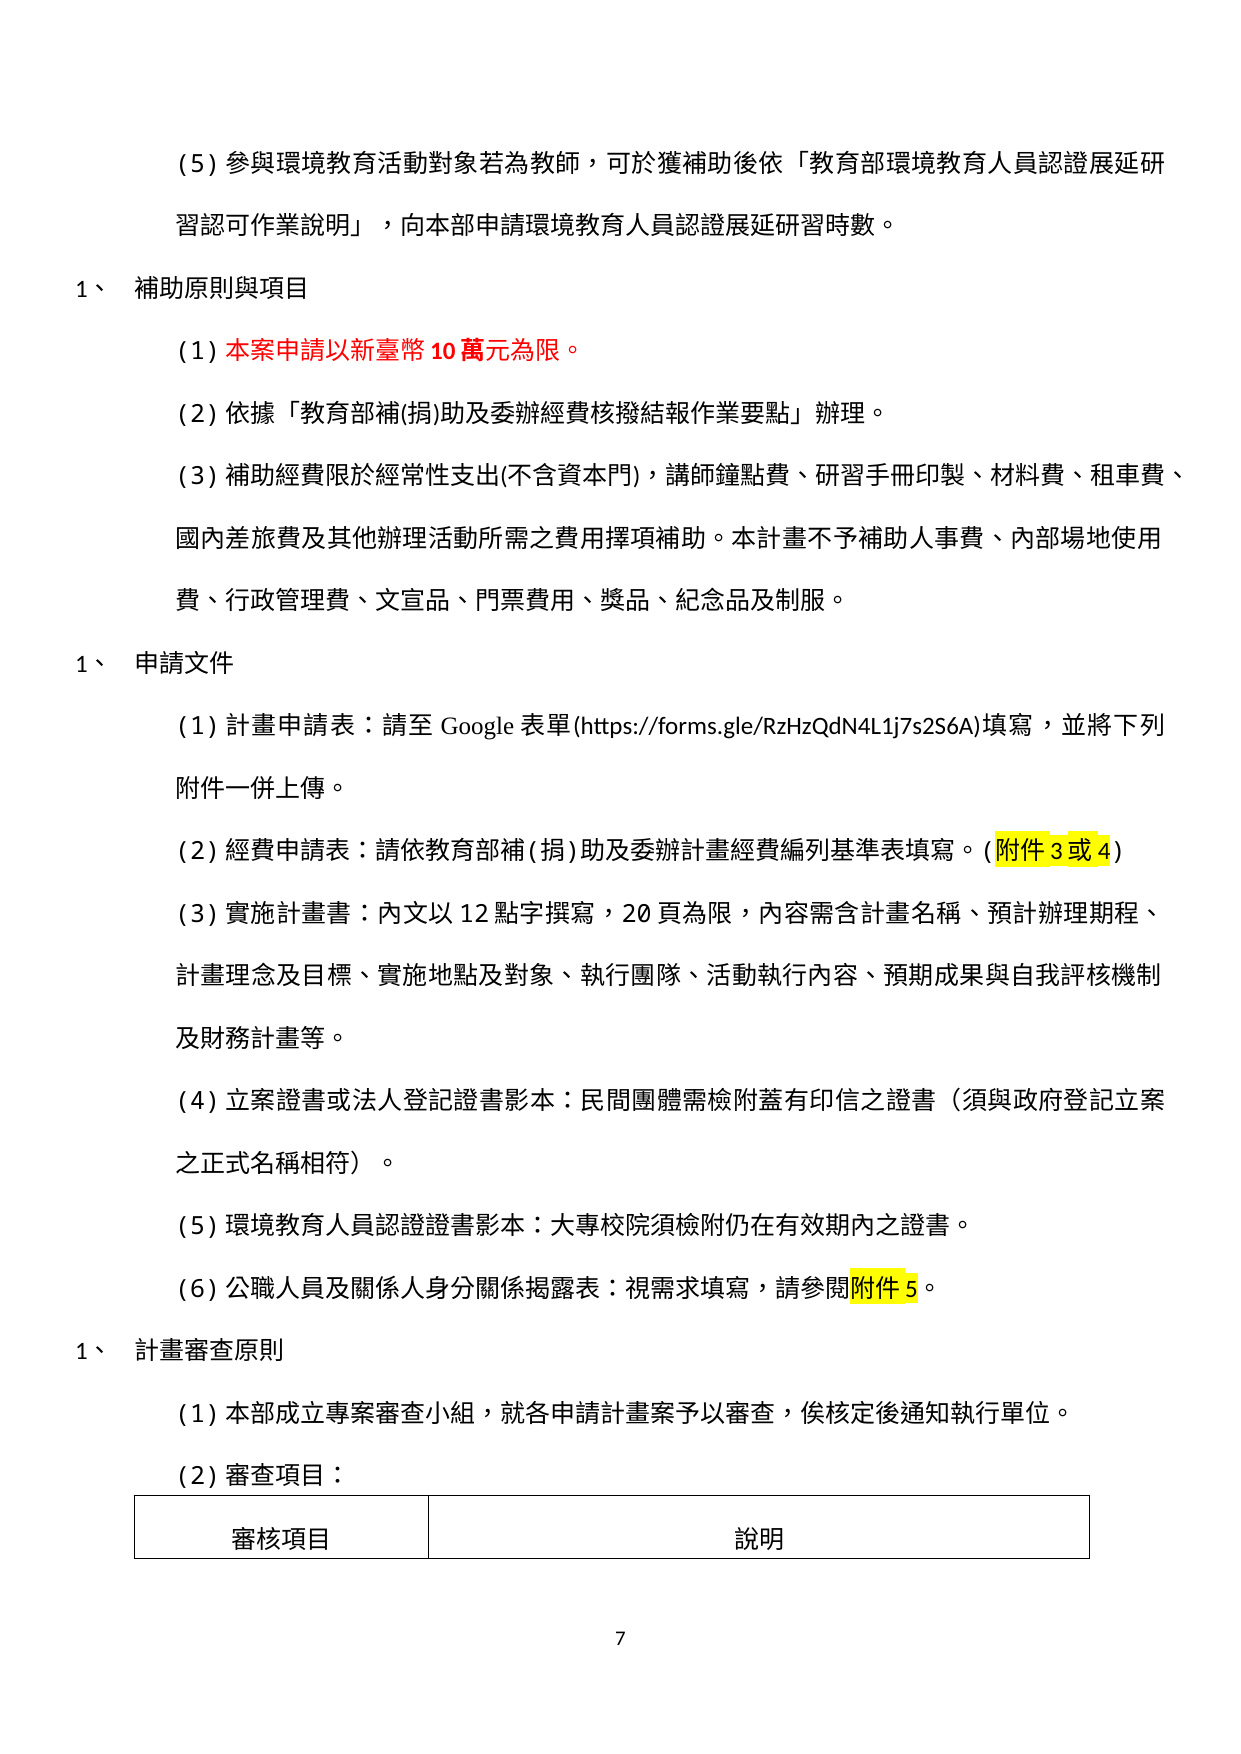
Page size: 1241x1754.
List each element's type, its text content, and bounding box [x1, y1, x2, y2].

list 補助經費限於經常性支出(不含資本門)，講師鐘點費、研習手冊印製、材料費、租車費、國內差旅費及其他辦理活動所需之費用擇項補助。本計畫不予補助人事費、內部場地使用費、行政管理費、文宣品、門票費用、獎品、紀念品及制服。 [175, 432, 1165, 619]
list 實施計畫書：內文以12點字撰寫，20頁為限，內容需含計畫名稱、預計辦理期程、計畫理念及目標、實施地點及對象、執行團隊、活動執行內容、預期成果與自我評核機制及財務計畫等。 [175, 869, 1165, 1057]
list 計畫審查原則 [75, 1307, 1165, 1369]
table_header 說明 [429, 1496, 1089, 1558]
list 立案證書或法人登記證書影本：民間團體需檢附蓋有印信之證書（須與政府登記立案之正式名稱相符）。 [175, 1057, 1165, 1182]
list 補助原則與項目 [75, 244, 1165, 307]
list 依據「教育部補(捐)助及委辦經費核撥結報作業要點」辦理。 [175, 369, 1165, 432]
list 參與環境教育活動對象若為教師，可於獲補助後依「教育部環境教育人員認證展延研習認可作業說明」，向本部申請環境教育人員認證展延研習時數。 [175, 119, 1165, 244]
list 計畫申請表：請至Google表單(https://forms.gle/RzHzQdN4L1j7s2S6A)填寫，並將下列附件一併上傳。 [175, 682, 1165, 807]
list 環境教育人員認證證書影本：大專校院須檢附仍在有效期內之證書。 [175, 1182, 1165, 1244]
table_header 審核項目 [135, 1496, 428, 1558]
list 申請文件 [75, 619, 1165, 682]
list 本部成立專案審查小組，就各申請計畫案予以審查，俟核定後通知執行單位。 [175, 1369, 1165, 1432]
list 審查項目： [175, 1432, 1165, 1494]
list 經費申請表：請依教育部補(捐)助及委辦計畫經費編列基準表填寫。(附件3或4) [175, 807, 1165, 869]
list 公職人員及關係人身分關係揭露表：視需求填寫，請參閱附件5。 [175, 1244, 1165, 1307]
list 本案申請以新臺幣10萬元為限。 [175, 307, 1165, 369]
